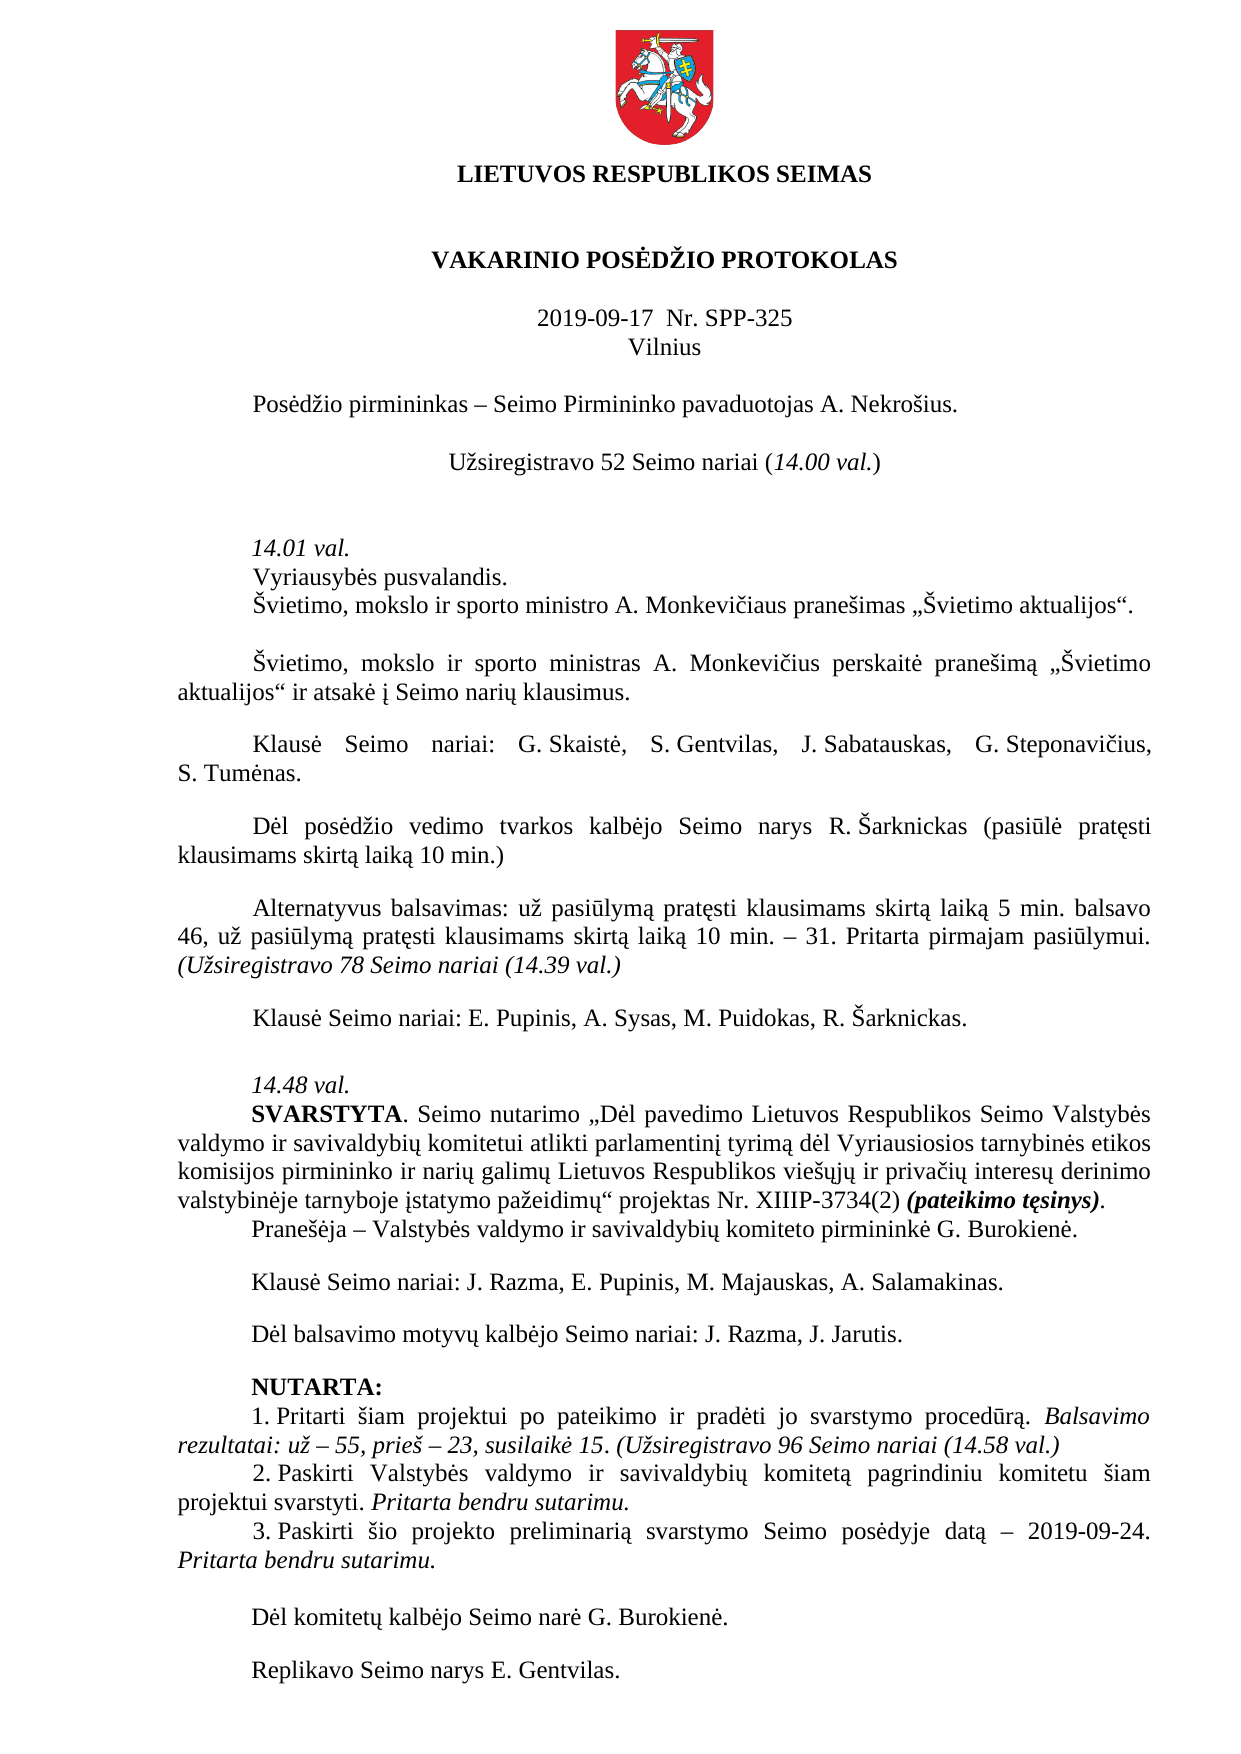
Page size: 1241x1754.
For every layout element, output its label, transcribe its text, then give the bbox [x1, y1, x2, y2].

text Vyriausybės pusvalandis. [177, 562, 1152, 591]
text Dėl posėdžio vedimo tvarkos kalbėjo Seimo narys R. Šarknickas (pasiūlė pratęsti klausimams skirtą laiką 10 min.) [177, 811, 1152, 869]
text Švietimo, mokslo ir sporto ministro A. Monkevičiaus pranešimas „Švietimo aktualijos“. [177, 591, 1152, 619]
text 3. Paskirti šio projekto preliminarią svarstymo Seimo posėdyje datą – 2019-09-24. Pritarta bendru sutarimu. [177, 1516, 1152, 1573]
text Dėl balsavimo motyvų kalbėjo Seimo nariai: J. Razma, J. Jarutis. [177, 1319, 1152, 1348]
text Alternatyvus balsavimas: už pasiūlymą pratęsti klausimams skirtą laiką 5 min. balsavo 46, už pasiūlymą pratęsti klausimams skirtą laiką 10 min. – 31. Pritarta pirmajam pasiūlymui. (Užsiregistravo 78 Seimo nariai (14.39 val.) [177, 893, 1152, 979]
text VAKARINIO POSĖDŽIO PROTOKOLAS [177, 246, 1152, 274]
text Švietimo, mokslo ir sporto ministras A. Monkevičius perskaitė pranešimą „Švietimo aktualijos“ ir atsakė į Seimo narių klausimus. [177, 648, 1152, 706]
text Replikavo Seimo narys E. Gentvilas. [177, 1655, 1152, 1684]
text Lietuvos Respublikos Seimas [177, 159, 1152, 188]
text 2. Paskirti Valstybės valdymo ir savivaldybių komitetą pagrindiniu komitetu šiam projektui svarstyti. Pritarta bendru sutarimu. [177, 1458, 1152, 1516]
text Posėdžio pirmininkas – Seimo Pirmininko pavaduotojas A. Nekrošius. [177, 389, 1152, 418]
text SVARSTYTA. Seimo nutarimo „Dėl pavedimo Lietuvos Respublikos Seimo Valstybės valdymo ir savivaldybių komitetui atlikti parlamentinį tyrimą dėl Vyriausiosios tarnybinės etikos komisijos pirmininko ir narių galimų Lietuvos Respublikos viešųjų ir privačių interesų derinimo valstybinėje tarnyboje įstatymo pažeidimų“ projektas Nr. XIIIP-3734(2) (pateikimo tęsinys). [177, 1099, 1152, 1214]
text 2019-09-17 Nr. SPP-325 [177, 303, 1152, 332]
text Dėl komitetų kalbėjo Seimo narė G. Burokienė. [177, 1602, 1152, 1631]
text NUTARTA: [177, 1372, 1152, 1401]
text Vilnius [177, 332, 1152, 361]
text Klausė Seimo nariai: J. Razma, E. Pupinis, M. Majauskas, A. Salamakinas. [177, 1267, 1152, 1295]
text 14.01 val. [177, 533, 1152, 562]
text Klausė Seimo nariai: G. Skaistė, S. Gentvilas, J. Sabatauskas, G. Steponavičius, S. Tumėnas. [177, 729, 1152, 787]
text Pranešėja – Valstybės valdymo ir savivaldybių komiteto pirmininkė G. Burokienė. [177, 1214, 1152, 1243]
text 14.48 val. [177, 1070, 1152, 1099]
text 1. Pritarti šiam projektui po pateikimo ir pradėti jo svarstymo procedūrą. Balsavimo rezultatai: už – 55, prieš – 23, susilaikė 15. (Užsiregistravo 96 Seimo nariai (14.58 val.) [177, 1401, 1152, 1458]
text Užsiregistravo 52 Seimo nariai (14.00 val.) [177, 447, 1152, 476]
text Klausė Seimo nariai: E. Pupinis, A. Sysas, M. Puidokas, R. Šarknickas. [177, 1003, 1152, 1032]
